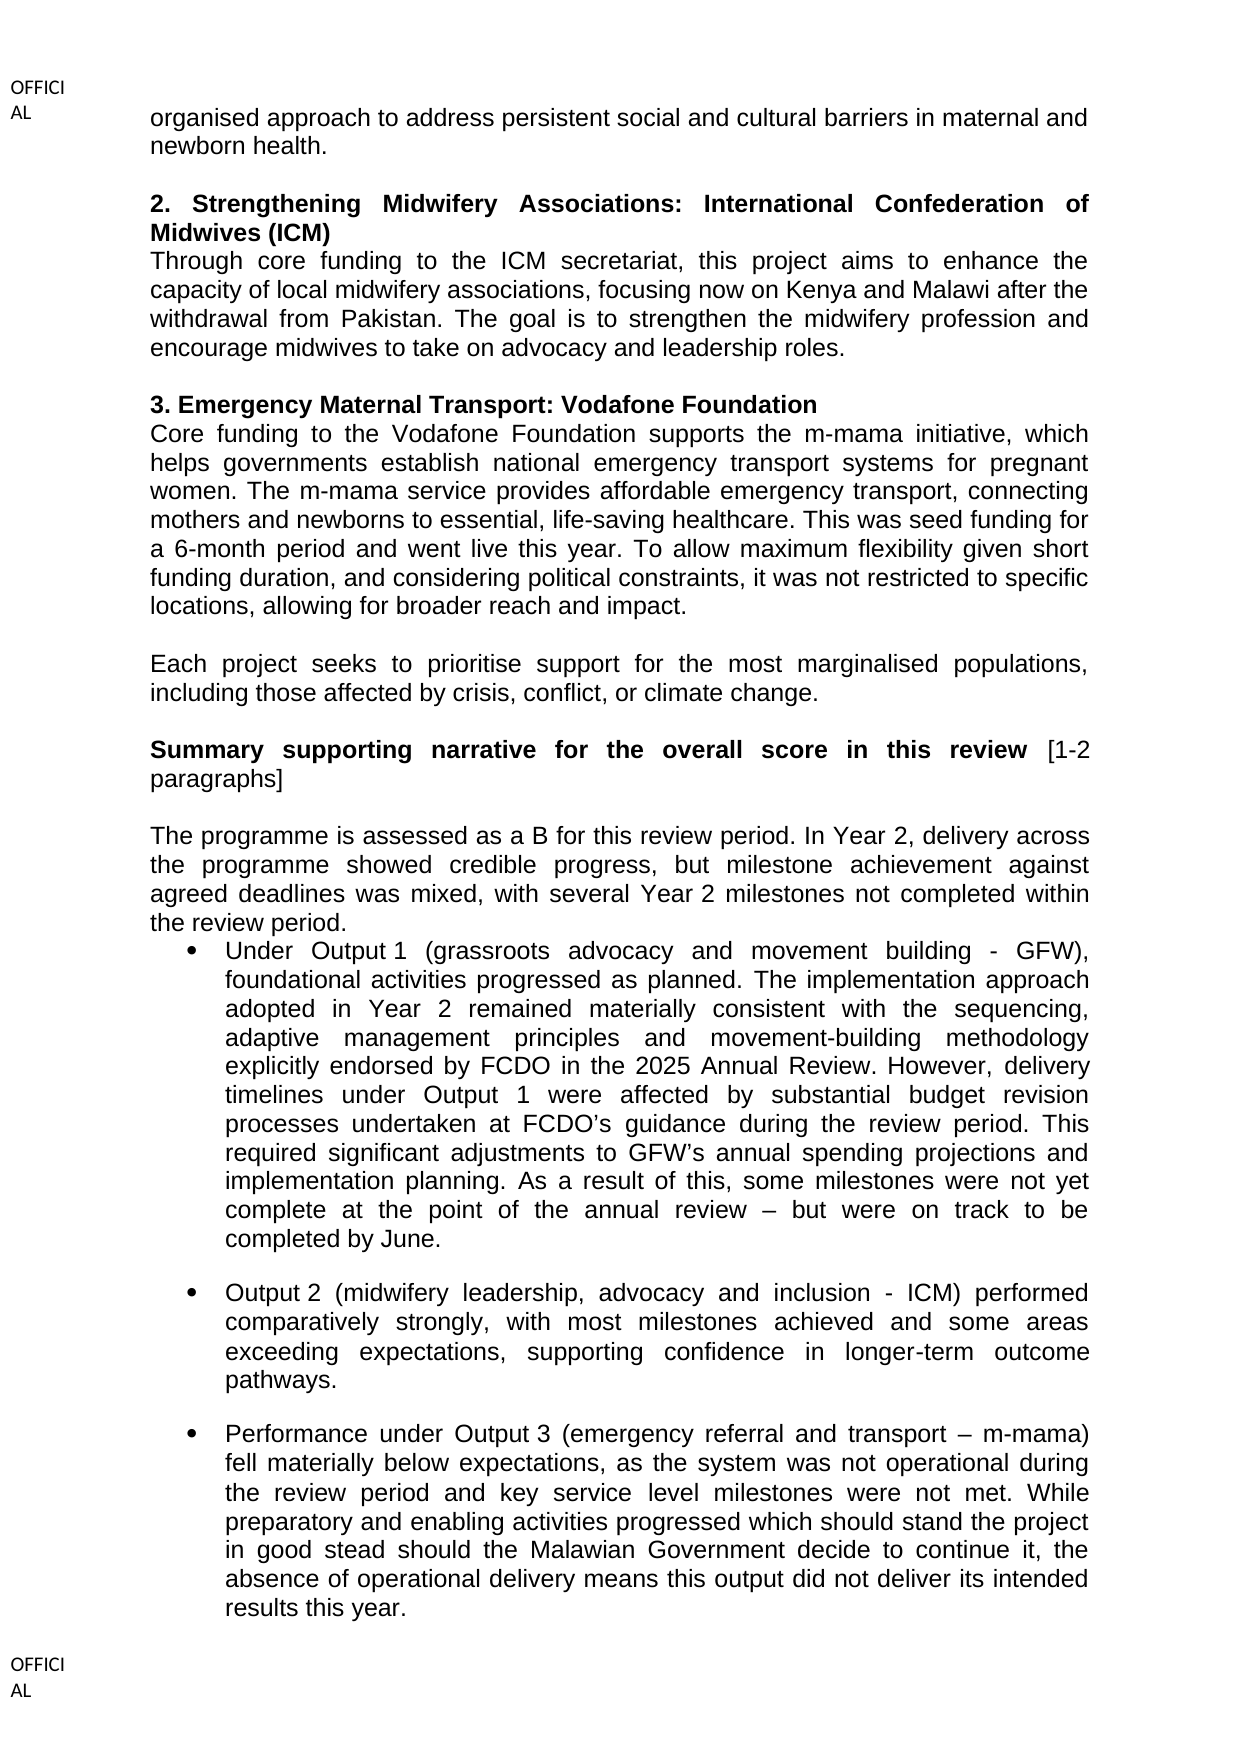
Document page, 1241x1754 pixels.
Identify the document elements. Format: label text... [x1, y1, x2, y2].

list Under Output 1 (grassroots advocacy and movement building - GFW), foundational activities progressed as planned. The implementation approach adopted in Year 2 remained materially consistent with the sequencing, adaptive management principles and movement-building methodology explicitly endorsed by FCDO in the 2025 Annual Review. However, delivery timelines under Output 1 were affected by substantial budget revision processes undertaken at FCDO’s guidance during the review period. This required significant adjustments to GFW’s annual spending projections and implementation planning. As a result of this, some milestones were not yet complete at the point of the annual review – but were on track to be completed by June. [187, 936, 1090, 1253]
text The programme is assessed as a B for this review period. In Year 2, delivery across the programme showed credible progress, but milestone achievement against agreed deadlines was mixed, with several Year 2 milestones not completed within the review period. [150, 821, 1090, 936]
text Each project seeks to prioritise support for the most marginalised populations, including those affected by crisis, conflict, or climate change. [150, 649, 1090, 706]
text organised approach to address persistent social and cultural barriers in maternal and newborn health. [150, 102, 1090, 160]
list Performance under Output 3 (emergency referral and transport – m-mama) fell materially below expectations, as the system was not operational during the review period and key service level milestones were not met. While preparatory and enabling activities progressed which should stand the project in good stead should the Malawian Government decide to continue it, the absence of operational delivery means this output did not deliver its intended results this year. [187, 1419, 1090, 1622]
text 2. Strengthening Midwifery Associations: International Confederation of Midwives (ICM) [150, 189, 1090, 246]
text 3. Emergency Maternal Transport: Vodafone Foundation [150, 390, 1090, 419]
text Through core funding to the ICM secretariat, this project aims to enhance the capacity of local midwifery associations, focusing now on Kenya and Malawi after the withdrawal from Pakistan. The goal is to strengthen the midwifery profession and encourage midwives to take on advocacy and leadership roles. [150, 246, 1090, 361]
list Output 2 (midwifery leadership, advocacy and inclusion - ICM) performed comparatively strongly, with most milestones achieved and some areas exceeding expectations, supporting confidence in longer-term outcome pathways. [187, 1278, 1090, 1394]
text Summary supporting narrative for the overall score in this review [1-2 paragraphs] [150, 735, 1090, 792]
text Core funding to the Vodafone Foundation supports the m-mama initiative, which helps governments establish national emergency transport systems for pregnant women. The m-mama service provides affordable emergency transport, connecting mothers and newborns to essential, life-saving healthcare. This was seed funding for a 6-month period and went live this year. To allow maximum flexibility given short funding duration, and considering political constraints, it was not restricted to specific locations, allowing for broader reach and impact. [150, 419, 1090, 620]
